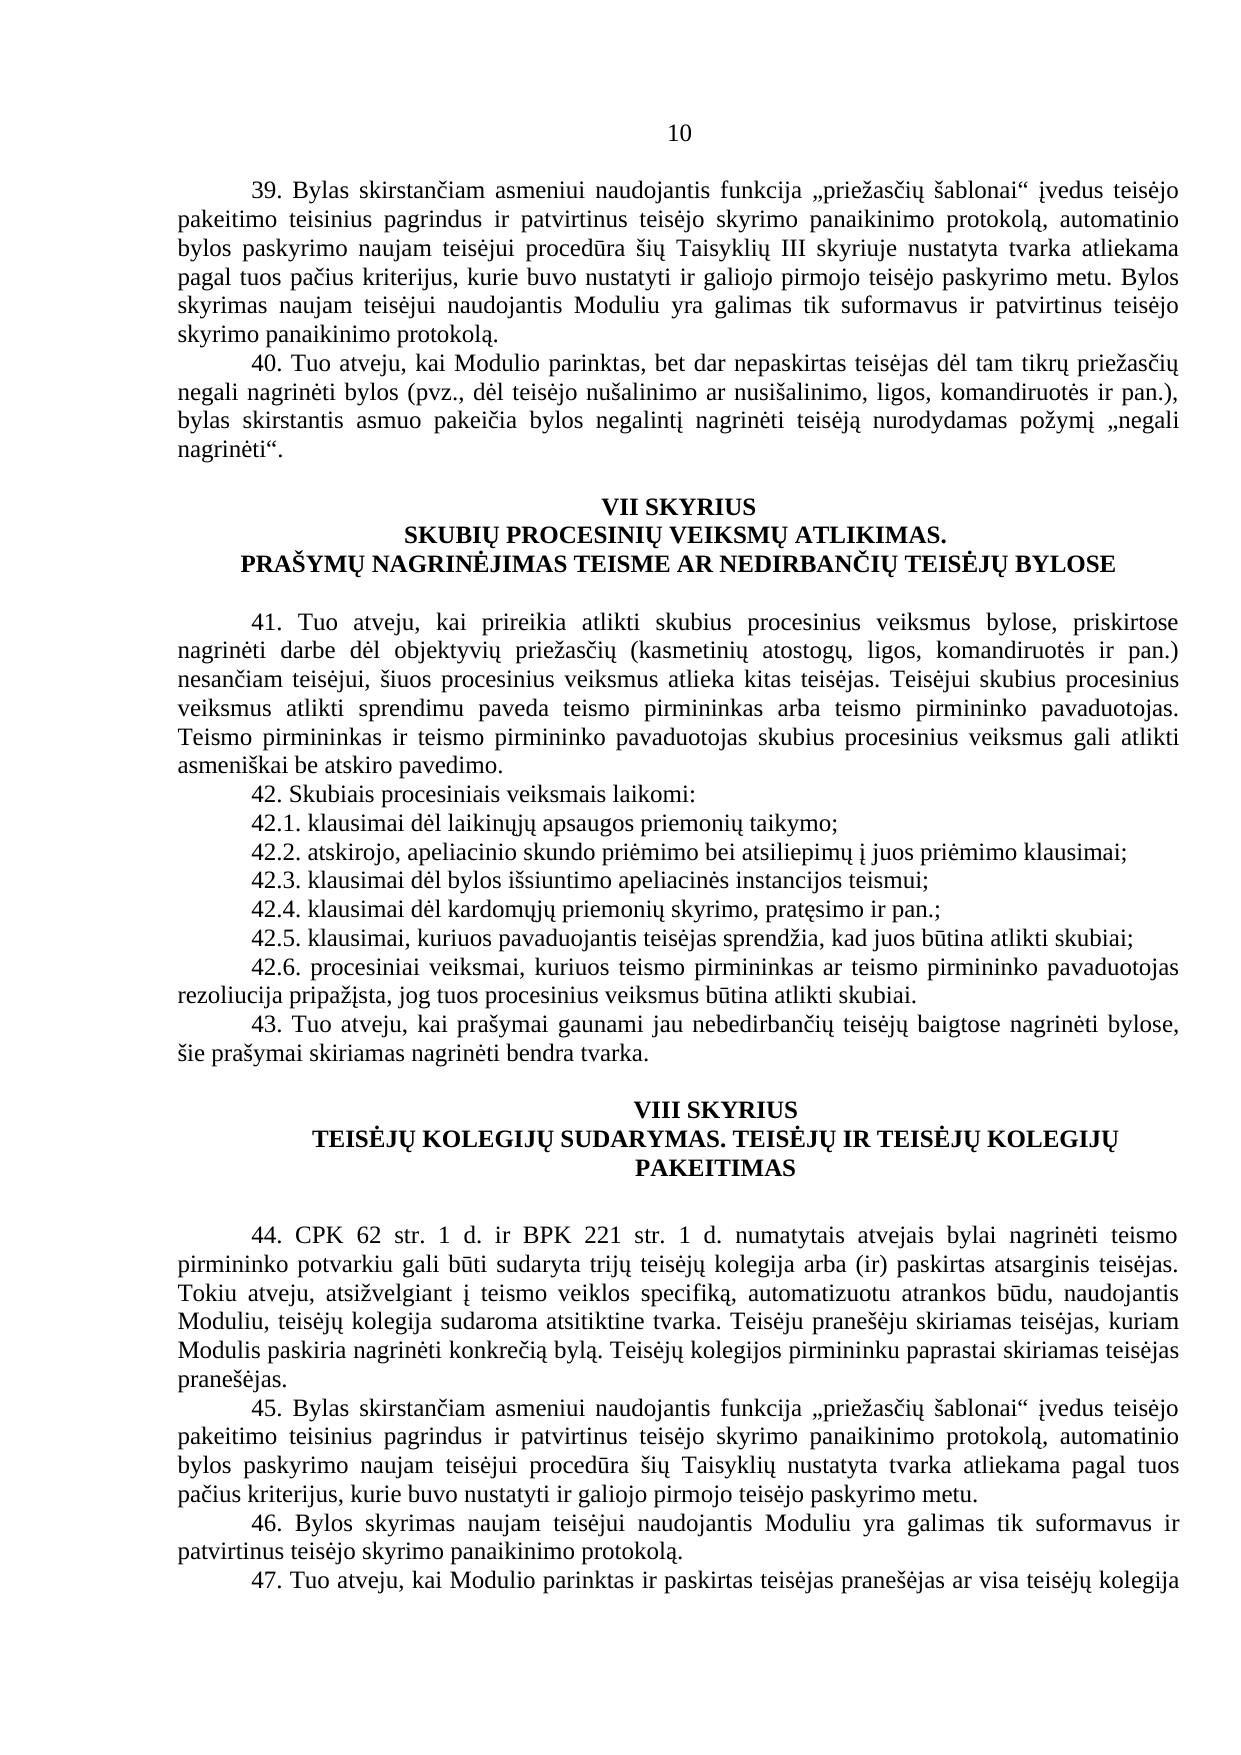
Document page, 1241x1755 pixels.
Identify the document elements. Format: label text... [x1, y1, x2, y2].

text 39. Bylas skirstančiam asmeniui naudojantis funkcija „priežasčių šablonai“ įvedus teisėjo pakeitimo teisinius pagrindus ir patvirtinus teisėjo skyrimo panaikinimo protokolą, automatinio bylos paskyrimo naujam teisėjui procedūra šių Taisyklių III skyriuje nustatyta tvarka atliekama pagal tuos pačius kriterijus, kurie buvo nustatyti ir galiojo pirmojo teisėjo paskyrimo metu. Bylos skyrimas naujam teisėjui naudojantis Moduliu yra galimas tik suformavus ir patvirtinus teisėjo skyrimo panaikinimo protokolą. [177, 176, 1180, 348]
text 45. Bylas skirstančiam asmeniui naudojantis funkcija „priežasčių šablonai“ įvedus teisėjo pakeitimo teisinius pagrindus ir patvirtinus teisėjo skyrimo panaikinimo protokolą, automatinio bylos paskyrimo naujam teisėjui procedūra šių Taisyklių nustatyta tvarka atliekama pagal tuos pačius kriterijus, kurie buvo nustatyti ir galiojo pirmojo teisėjo paskyrimo metu. [177, 1393, 1180, 1508]
text 42.2. atskirojo, apeliacinio skundo priėmimo bei atsiliepimų į juos priėmimo klausimai; [251, 837, 1180, 866]
text 46. Bylos skyrimas naujam teisėjui naudojantis Moduliu yra galimas tik suformavus ir patvirtinus teisėjo skyrimo panaikinimo protokolą. [177, 1508, 1180, 1565]
text TEISĖJŲ KOLEGIJŲ SUDARYMAS. TEISĖJŲ IR TEISĖJŲ KOLEGIJŲ PAKEITIMAS [251, 1124, 1180, 1182]
text 44. CPK 62 str. 1 d. ir BPK 221 str. 1 d. numatytais atvejais bylai nagrinėti teismo pirmininko potvarkiu gali būti sudaryta trijų teisėjų kolegija arba (ir) paskirtas atsarginis teisėjas. Tokiu atveju, atsižvelgiant į teismo veiklos specifiką, automatizuotu atrankos būdu, naudojantis Moduliu, teisėjų kolegija sudaroma atsitiktine tvarka. Teisėju pranešėju skiriamas teisėjas, kuriam Modulis paskiria nagrinėti konkrečią bylą. Teisėjų kolegijos pirmininku paprastai skiriamas teisėjas pranešėjas. [177, 1220, 1180, 1393]
text 47. Tuo atveju, kai Modulio parinktas ir paskirtas teisėjas pranešėjas ar visa teisėjų kolegija [177, 1565, 1180, 1594]
text 42.1. klausimai dėl laikinųjų apsaugos priemonių taikymo; [251, 808, 1180, 837]
text 42.6. procesiniai veiksmai, kuriuos teismo pirmininkas ar teismo pirmininko pavaduotojas rezoliucija pripažįsta, jog tuos procesinius veiksmus būtina atlikti skubiai. [177, 952, 1180, 1009]
text 42. Skubiais procesiniais veiksmais laikomi: [177, 779, 1180, 808]
text SKUBIŲ PROCESINIŲ VEIKSMŲ ATLIKIMAS. [177, 521, 1180, 549]
text VIII SKYRIUS [251, 1096, 1180, 1124]
text 42.3. klausimai dėl bylos išsiuntimo apeliacinės instancijos teismui; [177, 866, 1180, 894]
text 42.4. klausimai dėl kardomųjų priemonių skyrimo, pratęsimo ir pan.; [177, 894, 1180, 923]
text 40. Tuo atveju, kai Modulio parinktas, bet dar nepaskirtas teisėjas dėl tam tikrų priežasčių negali nagrinėti bylos (pvz., dėl teisėjo nušalinimo ar nusišalinimo, ligos, komandiruotės ir pan.), bylas skirstantis asmuo pakeičia bylos negalintį nagrinėti teisėją nurodydamas požymį „negali nagrinėti“. [177, 348, 1180, 463]
text 41. Tuo atveju, kai prireikia atlikti skubius procesinius veiksmus bylose, priskirtose nagrinėti darbe dėl objektyvių priežasčių (kasmetinių atostogų, ligos, komandiruotės ir pan.) nesančiam teisėjui, šiuos procesinius veiksmus atlieka kitas teisėjas. Teisėjui skubius procesinius veiksmus atlikti sprendimu paveda teismo pirmininkas arba teismo pirmininko pavaduotojas. Teismo pirmininkas ir teismo pirmininko pavaduotojas skubius procesinius veiksmus gali atlikti asmeniškai be atskiro pavedimo. [177, 607, 1180, 779]
text 43. Tuo atveju, kai prašymai gaunami jau nebedirbančių teisėjų baigtose nagrinėti bylose, šie prašymai skiriamas nagrinėti bendra tvarka. [177, 1009, 1180, 1067]
text PRAŠYMŲ NAGRINĖJIMAS TEISME AR NEDIRBANČIŲ TEISĖJŲ BYLOSE [177, 549, 1180, 578]
text 42.5. klausimai, kuriuos pavaduojantis teisėjas sprendžia, kad juos būtina atlikti skubiai; [177, 923, 1180, 952]
text VII SKYRIUS [177, 492, 1180, 521]
